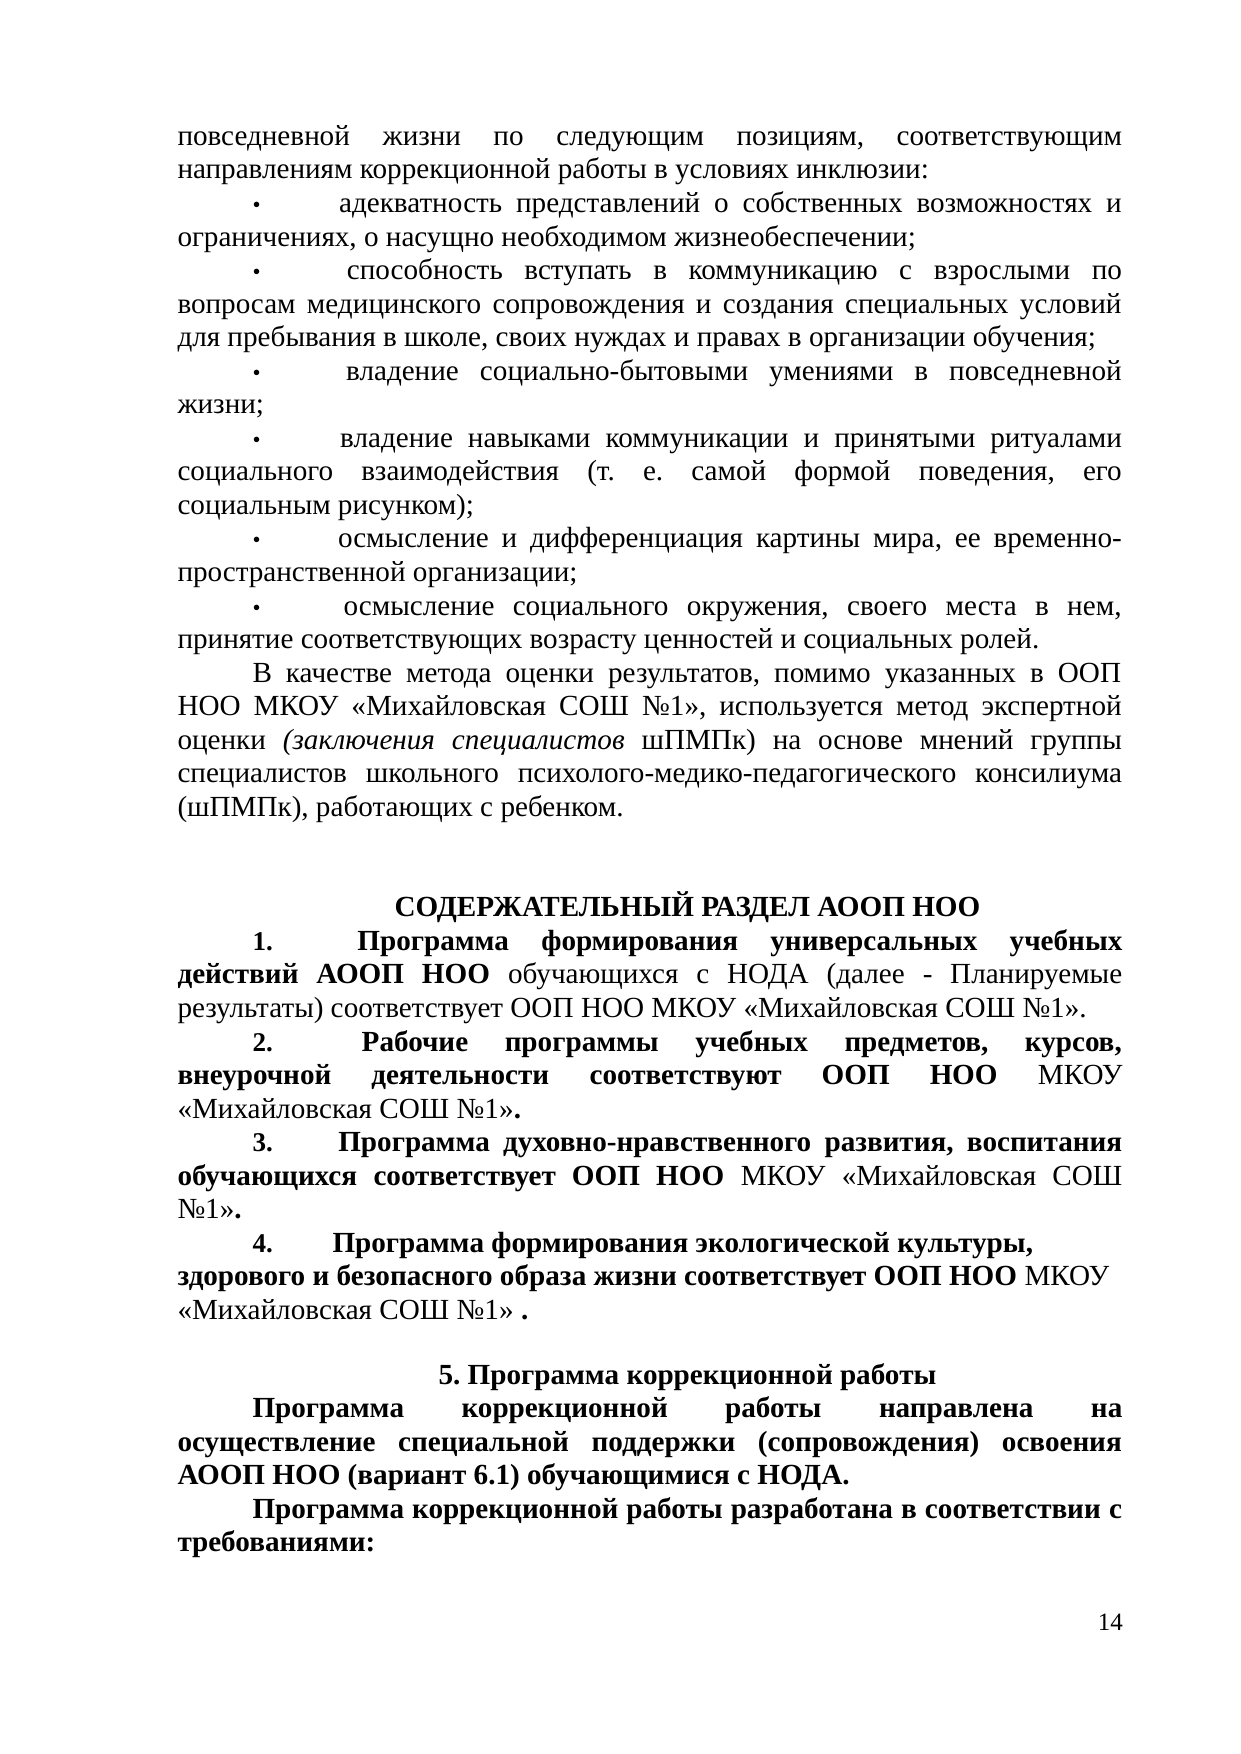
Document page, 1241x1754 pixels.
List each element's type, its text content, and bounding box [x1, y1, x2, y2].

list адекватность представлений о собственных возможностях и ограничениях, о насущно необходимом жизнеобеспечении; [177, 185, 1122, 252]
subtitle Программа формирования экологической культуры, здорового и безопасного образа жизни соответствует ООП НОО МКОУ «Михайловская СОШ №1» . [177, 1225, 1122, 1326]
list Программа формирования универсальных учебных действий АООП НОО обучающихся с НОДА (далее - Планируемые результаты) соответствует ООП НОО МКОУ «Михайловская СОШ №1». [177, 923, 1122, 1024]
subtitle Рабочие программы учебных предметов, курсов, внеурочной деятельности соответствуют ООП НОО МКОУ «Михайловская СОШ №1». [177, 1024, 1122, 1124]
list владение навыками коммуникации и принятыми ритуалами социального взаимодействия (т. е. самой формой поведения, его социальным рисунком); [177, 420, 1122, 521]
list осмысление и дифференциация картины мира, ее временно-пространственной организации; [177, 521, 1122, 588]
list осмысление социального окружения, своего места в нем, принятие соответствующих возрасту ценностей и социальных ролей. [177, 588, 1122, 655]
list владение социально-бытовыми умениями в повседневной жизни; [177, 353, 1122, 420]
list способность вступать в коммуникацию с взрослыми по вопросам медицинского сопровождения и создания специальных условий для пребывания в школе, своих нуждах и правах в организации обучения; [177, 252, 1122, 353]
subtitle 5. Программа коррекционной работы [252, 1357, 1122, 1390]
text СОДЕРЖАТЕЛЬНЫЙ РАЗДЕЛ АООП НОО [177, 889, 1122, 923]
text повседневной жизни по следующим позициям, соответствующим направлениям коррекционной работы в условиях инклюзии: [177, 118, 1122, 185]
subtitle Программа духовно-нравственного развития, воспитания обучающихся соответствует ООП НОО МКОУ «Михайловская СОШ №1». [177, 1124, 1122, 1225]
text Программа коррекционной работы направлена на осуществление специальной поддержки (сопровождения) освоения АООП НОО (вариант 6.1) обучающимися с НОДА. [177, 1390, 1122, 1491]
text В качестве метода оценки результатов, помимо указанных в ООП НОО МКОУ «Михайловская СОШ №1», используется метод экспертной оценки (заключения специалистов шПМПк) на основе мнений группы специалистов школьного психолого-медико-педагогического консилиума (шПМПк), работающих с ребенком. [177, 655, 1122, 822]
text Программа коррекционной работы разработана в соответствии с требованиями: [177, 1491, 1122, 1558]
